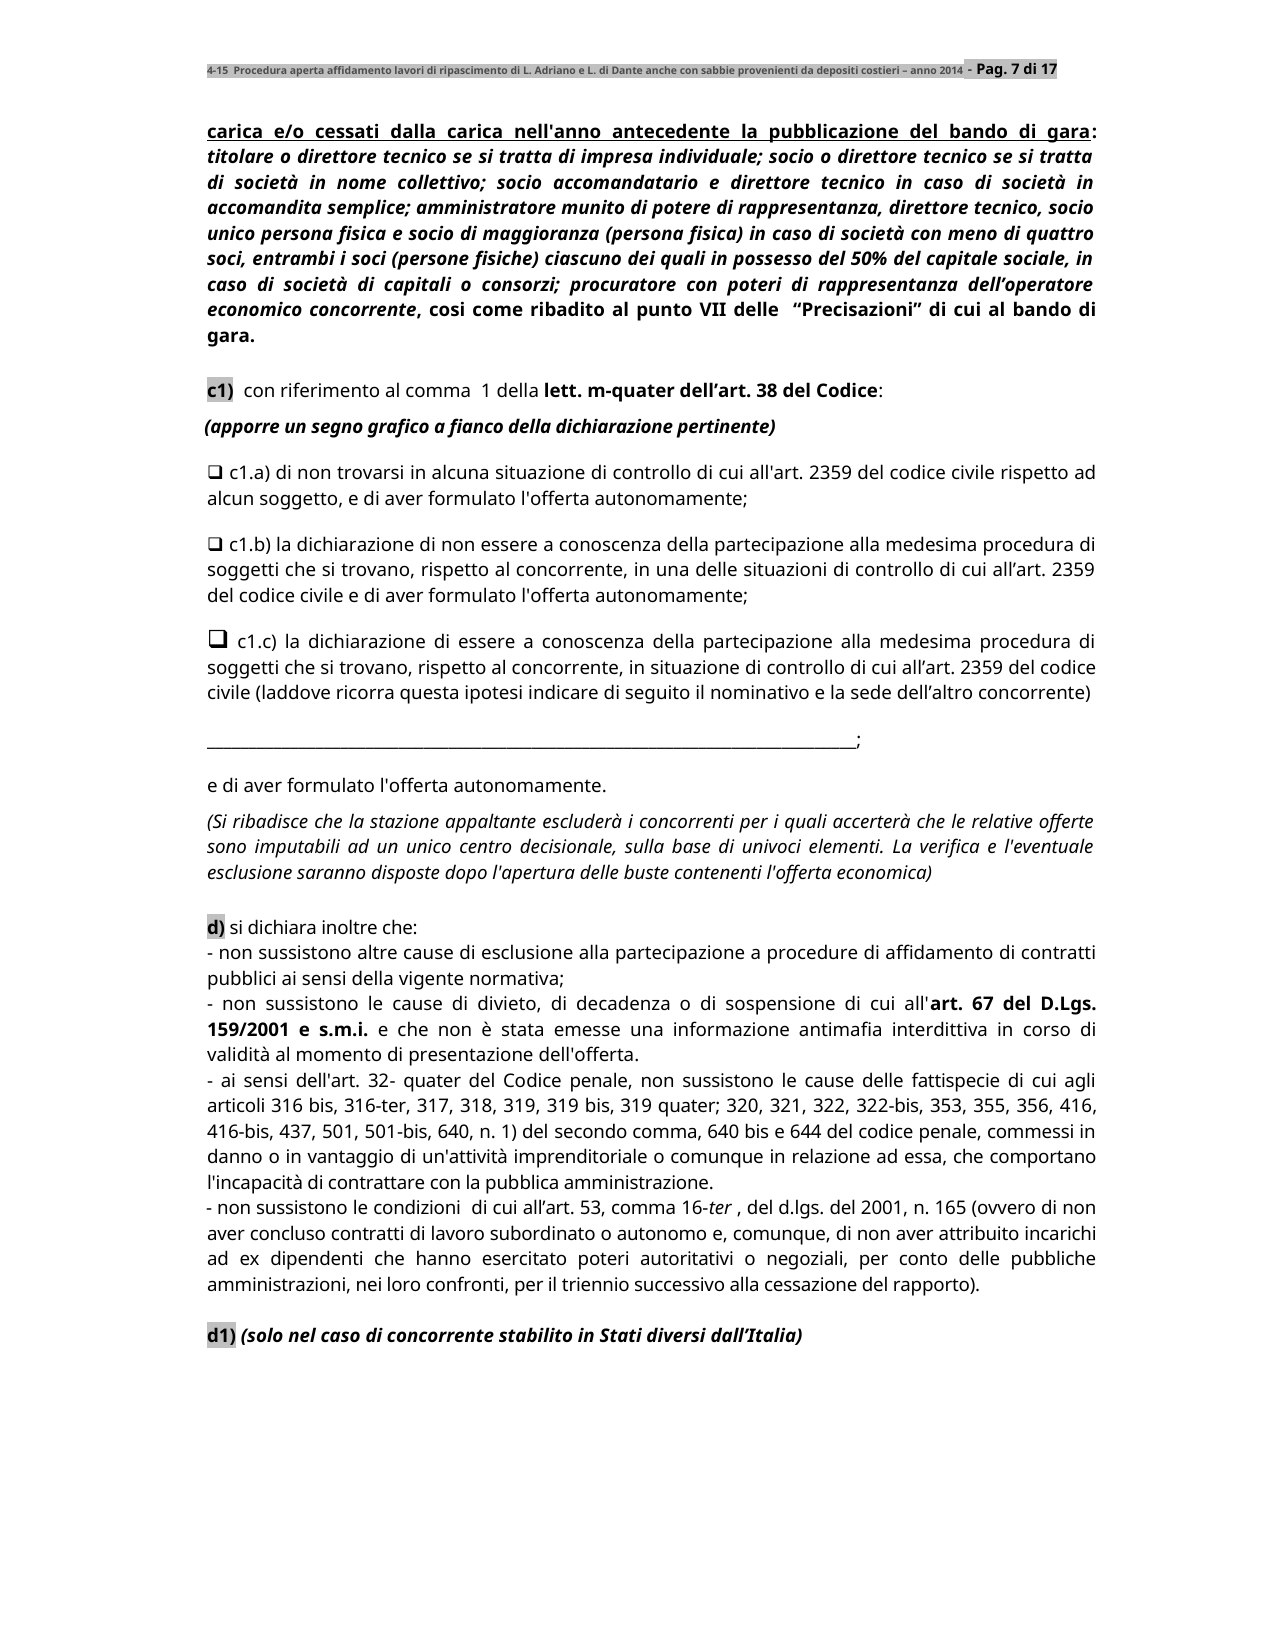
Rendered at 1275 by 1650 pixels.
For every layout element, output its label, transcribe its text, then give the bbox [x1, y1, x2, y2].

text carica e/o cessati dalla carica nell'anno antecedente la pubblicazione del bando di gara: titolare o direttore tecnico se si tratta di impresa individuale; socio o direttore tecnico se si tratta di società in nome collettivo; socio accomandatario e direttore tecnico in caso di società in accomandita semplice; amministratore munito di potere di rappresentanza, direttore tecnico, socio unico persona fisica e socio di maggioranza (persona fisica) in caso di società con meno di quattro soci, entrambi i soci (persone fisiche) ciascuno dei quali in possesso del 50% del capitale sociale, in caso di società di capitali o consorzi; procuratore con poteri di rappresentanza dell’operatore economico concorrente, cosi come ribadito al punto VII delle “Precisazioni” di cui al bando di gara. [207, 118, 1097, 348]
text e di aver formulato l'offerta autonomamente. [207, 772, 1092, 798]
text ______________________________________________________________________________; [207, 726, 1097, 751]
text c1) con riferimento al comma 1 della lett. m-quater dell’art. 38 del Codice: [207, 377, 1097, 402]
text - ai sensi dell'art. 32- quater del Codice penale, non sussistono le cause delle fattispecie di cui agli articoli 316 bis, 316-ter, 317, 318, 319, 319 bis, 319 quater; 320, 321, 322, 322-bis, 353, 355, 356, 416, 416-bis, 437, 501, 501-bis, 640, n. 1) del secondo comma, 640 bis e 644 del codice penale, commessi in danno o in vantaggio di un'attività imprenditoriale o comunque in relazione ad essa, che comportano l'incapacità di contrattare con la pubblica amministrazione. [207, 1067, 1097, 1195]
text (Si ribadisce che la stazione appaltante escluderà i concorrenti per i quali accerterà che le relative offerte sono imputabili ad un unico centro decisionale, sulla base di univoci elementi. La verifica e l'eventuale esclusione saranno disposte dopo l'apertura delle buste contenenti l'offerta economica) [207, 808, 1097, 885]
list c1.b) la dichiarazione di non essere a conoscenza della partecipazione alla medesima procedura di soggetti che si trovano, rispetto al concorrente, in una delle situazioni di controllo di cui all’art. 2359 del codice civile e di aver formulato l'offerta autonomamente; [207, 531, 1097, 608]
text - non sussistono le condizioni di cui all’art. 53, comma 16-ter , del d.lgs. del 2001, n. 165 (ovvero di non aver concluso contratti di lavoro subordinato o autonomo e, comunque, di non aver attribuito incarichi ad ex dipendenti che hanno esercitato poteri autoritativi o negoziali, per conto delle pubbliche amministrazioni, nei loro confronti, per il triennio successivo alla cessazione del rapporto). [206, 1195, 1097, 1297]
list c1.c) la dichiarazione di essere a conoscenza della partecipazione alla medesima procedura di soggetti che si trovano, rispetto al concorrente, in situazione di controllo di cui all’art. 2359 del codice civile (laddove ricorra questa ipotesi indicare di seguito il nominativo e la sede dell’altro concorrente) [207, 628, 1097, 705]
text - non sussistono le cause di divieto, di decadenza o di sospensione di cui all'art. 67 del D.Lgs. 159/2001 e s.m.i. e che non è stata emesse una informazione antimafia interdittiva in corso di validità al momento di presentazione dell'offerta. [207, 991, 1097, 1067]
text (apporre un segno grafico a fianco della dichiarazione pertinente) [204, 413, 1097, 438]
list c1.a) di non trovarsi in alcuna situazione di controllo di cui all'art. 2359 del codice civile rispetto ad alcun soggetto, e di aver formulato l'offerta autonomamente; [207, 459, 1097, 510]
text d) si dichiara inoltre che: [207, 914, 1097, 939]
text - non sussistono altre cause di esclusione alla partecipazione a procedure di affidamento di contratti pubblici ai sensi della vigente normativa; [207, 939, 1097, 991]
text d1) (solo nel caso di concorrente stabilito in Stati diversi dall’Italia) [207, 1322, 1097, 1348]
